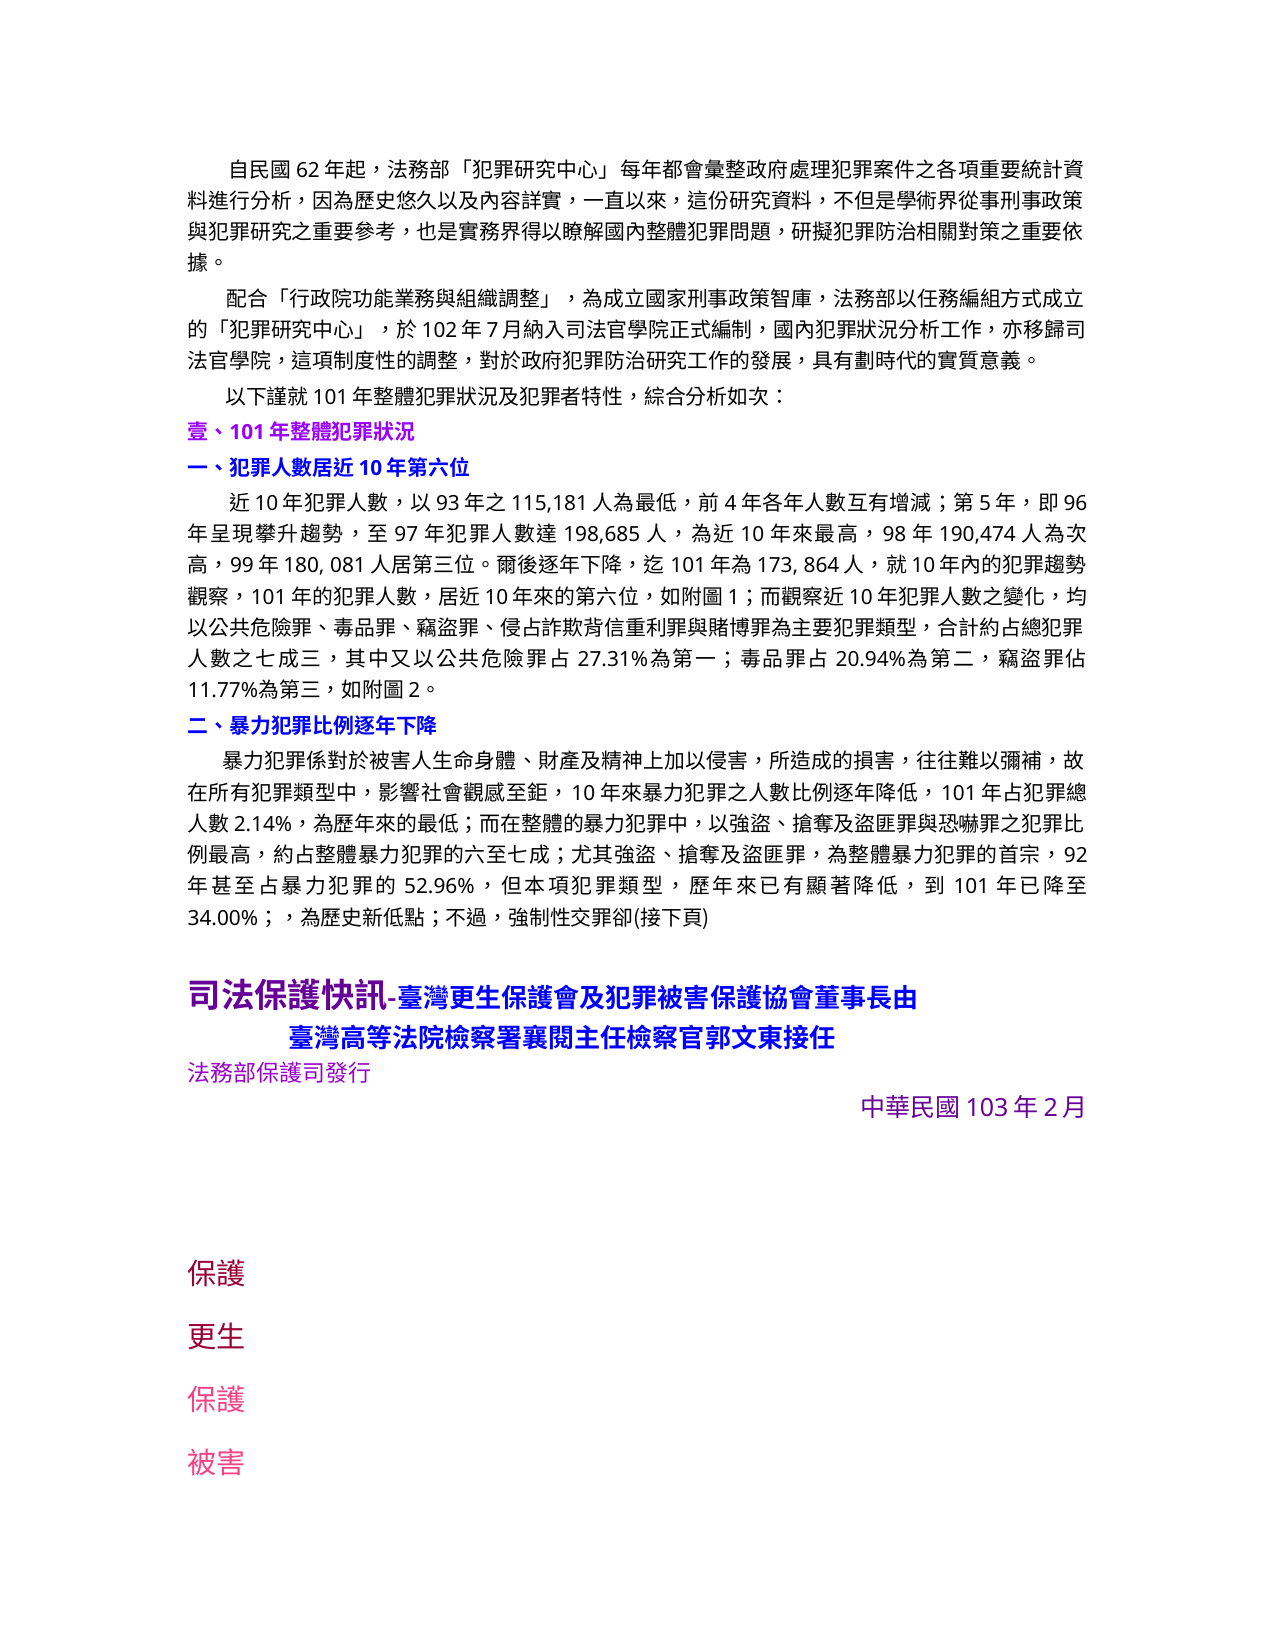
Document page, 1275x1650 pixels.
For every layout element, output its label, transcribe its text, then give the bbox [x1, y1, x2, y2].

text 一、犯罪人數居近10年第六位 [187, 450, 1087, 481]
text 被害 [187, 1440, 1087, 1482]
text 近10年犯罪人數，以93年之115,181人為最低，前4年各年人數互有增減；第5年，即96年呈現攀升趨勢，至97年犯罪人數達198,685人，為近10年來最高，98年190,474人為次高，99年180, 081人居第三位。爾後逐年下降，迄101年為173, 864人，就10年內的犯罪趨勢觀察，101年的犯罪人數，居近10年來的第六位，如附圖1；而觀察近10年犯罪人數之變化，均以公共危險罪、毒品罪、竊盜罪、侵占詐欺背信重利罪與賭博罪為主要犯罪類型，合計約占總犯罪人數之七成三，其中又以公共危險罪占27.31%為第一；毒品罪占20.94%為第二，竊盜罪佔11.77%為第三，如附圖2。 [187, 485, 1087, 704]
subtitle 司法保護快訊-臺灣更生保護會及犯罪被害保護協會董事長由 [187, 969, 1087, 1017]
text 保護 [187, 1250, 1087, 1293]
text 以下謹就101年整體犯罪狀況及犯罪者特性，綜合分析如次： [187, 379, 1087, 410]
text 矯治 [187, 1187, 1087, 1229]
subtitle 臺灣高等法院檢察署襄閱主任檢察官郭文東接任 [187, 1017, 1087, 1055]
text 壹、101年整體犯罪狀況 [187, 414, 1087, 446]
text 暴力犯罪係對於被害人生命身體、財產及精神上加以侵害，所造成的損害，往往難以彌補，故在所有犯罪類型中，影響社會觀感至鉅，10年來暴力犯罪之人數比例逐年降低，101年占犯罪總人數2.14%，為歷年來的最低；而在整體的暴力犯罪中，以強盜、搶奪及盜匪罪與恐嚇罪之犯罪比例最高，約占整體暴力犯罪的六至七成；尤其強盜、搶奪及盜匪罪，為整體暴力犯罪的首宗，92年甚至占暴力犯罪的52.96%，但本項犯罪類型，歷年來已有顯著降低，到101年已降至34.00%；，為歷史新低點；不過，強制性交罪卻(接下頁) [187, 744, 1087, 931]
text 中華民國103年2月 [187, 1088, 1087, 1124]
text 配合「行政院功能業務與組織調整」，為成立國家刑事政策智庫，法務部以任務編組方式成立的「犯罪研究中心」，於102年7月納入司法官學院正式編制，國內犯罪狀況分析工作，亦移歸司法官學院，這項制度性的調整，對於政府犯罪防治研究工作的發展，具有劃時代的實質意義。 [187, 281, 1087, 375]
text 自民國62年起，法務部「犯罪研究中心」每年都會彙整政府處理犯罪案件之各項重要統計資料進行分析，因為歷史悠久以及內容詳實，一直以來，這份研究資料，不但是學術界從事刑事政策與犯罪研究之重要參考，也是實務界得以瞭解國內整體犯罪問題，研擬犯罪防治相關對策之重要依據。 [187, 152, 1087, 277]
text 更生 [187, 1313, 1087, 1356]
text 社區 [187, 1124, 1087, 1166]
text 保護 [187, 1377, 1087, 1419]
text 二、暴力犯罪比例逐年下降 [187, 708, 1087, 739]
text 法務部保護司發行 [187, 1055, 1087, 1088]
